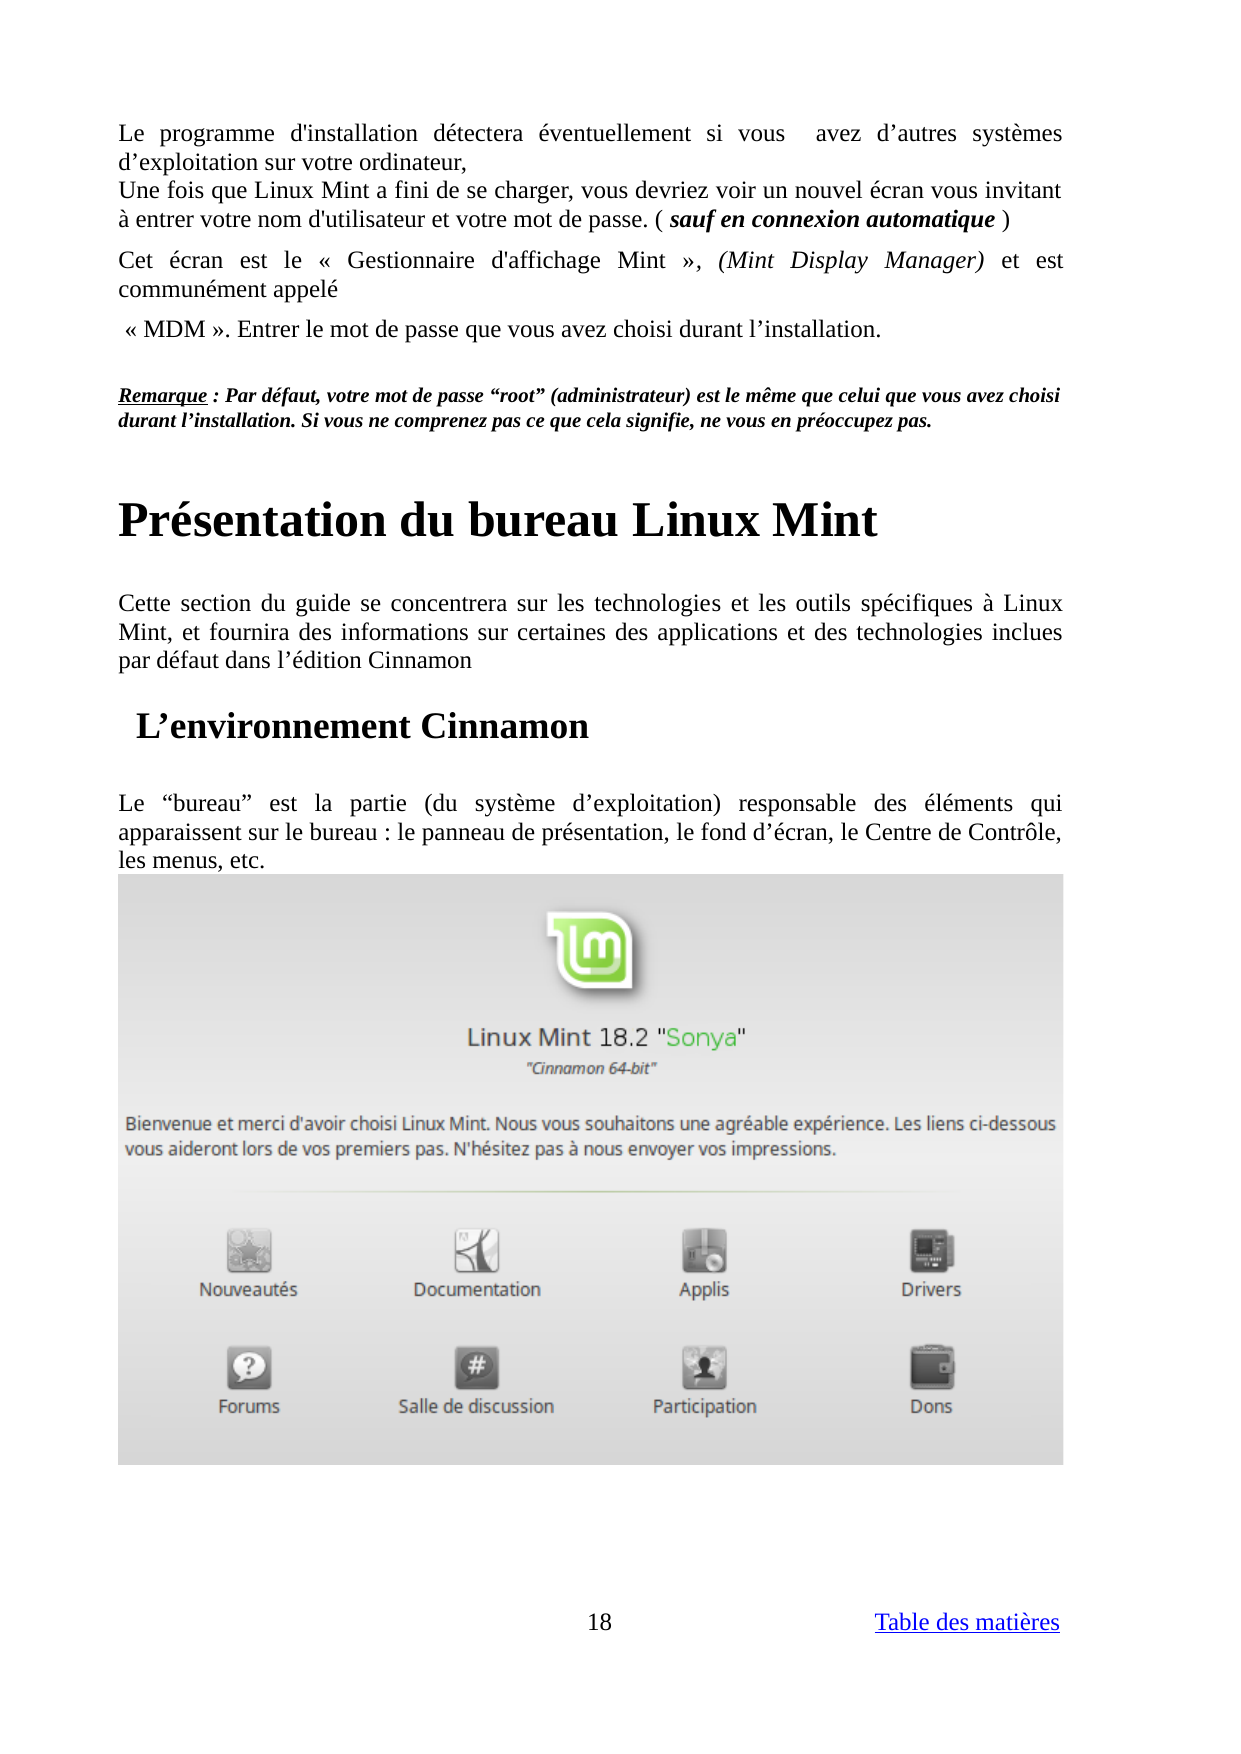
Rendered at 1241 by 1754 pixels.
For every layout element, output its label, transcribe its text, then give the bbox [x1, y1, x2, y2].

text Cette section du guide se concentrera sur les technologies et les outils spécifiques à Linux Mint, et fournira des informations sur certaines des applications et des technologies inclues par défaut dans l’édition Cinnamon [118, 588, 1063, 674]
text Cet écran est le « Gestionnaire d'affichage Mint », (Mint Display Manager) et est communément appelé [118, 245, 1063, 302]
text « MDM ». Entrer le mot de passe que vous avez choisi durant l’installation. [118, 314, 1063, 343]
subtitle Présentation du bureau Linux Mint [118, 489, 1063, 547]
text Le programme d'installation détectera éventuellement si vous avez d’autres systèmes d’exploitation sur votre ordinateur, [118, 118, 1063, 176]
text Remarque : Par défaut, votre mot de passe “root” (administrateur) est le même que celui que vous avez choisi durant l’installation. Si vous ne comprenez pas ce que cela signifie, ne vous en préoccupez pas. [118, 383, 1063, 432]
subtitle L’environnement Cinnamon [136, 703, 1063, 747]
text Une fois que Linux Mint a fini de se charger, vous devriez voir un nouvel écran vous invitant à entrer votre nom d'utilisateur et votre mot de passe. ( sauf en connexion automatique ) [118, 176, 1063, 233]
text Le “bureau” est la partie (du système d’exploitation) responsable des éléments qui apparaissent sur le bureau : le panneau de présentation, le fond d’écran, le Centre de Contrôle, les menus, etc. [118, 788, 1063, 874]
picture [118, 874, 1064, 1465]
